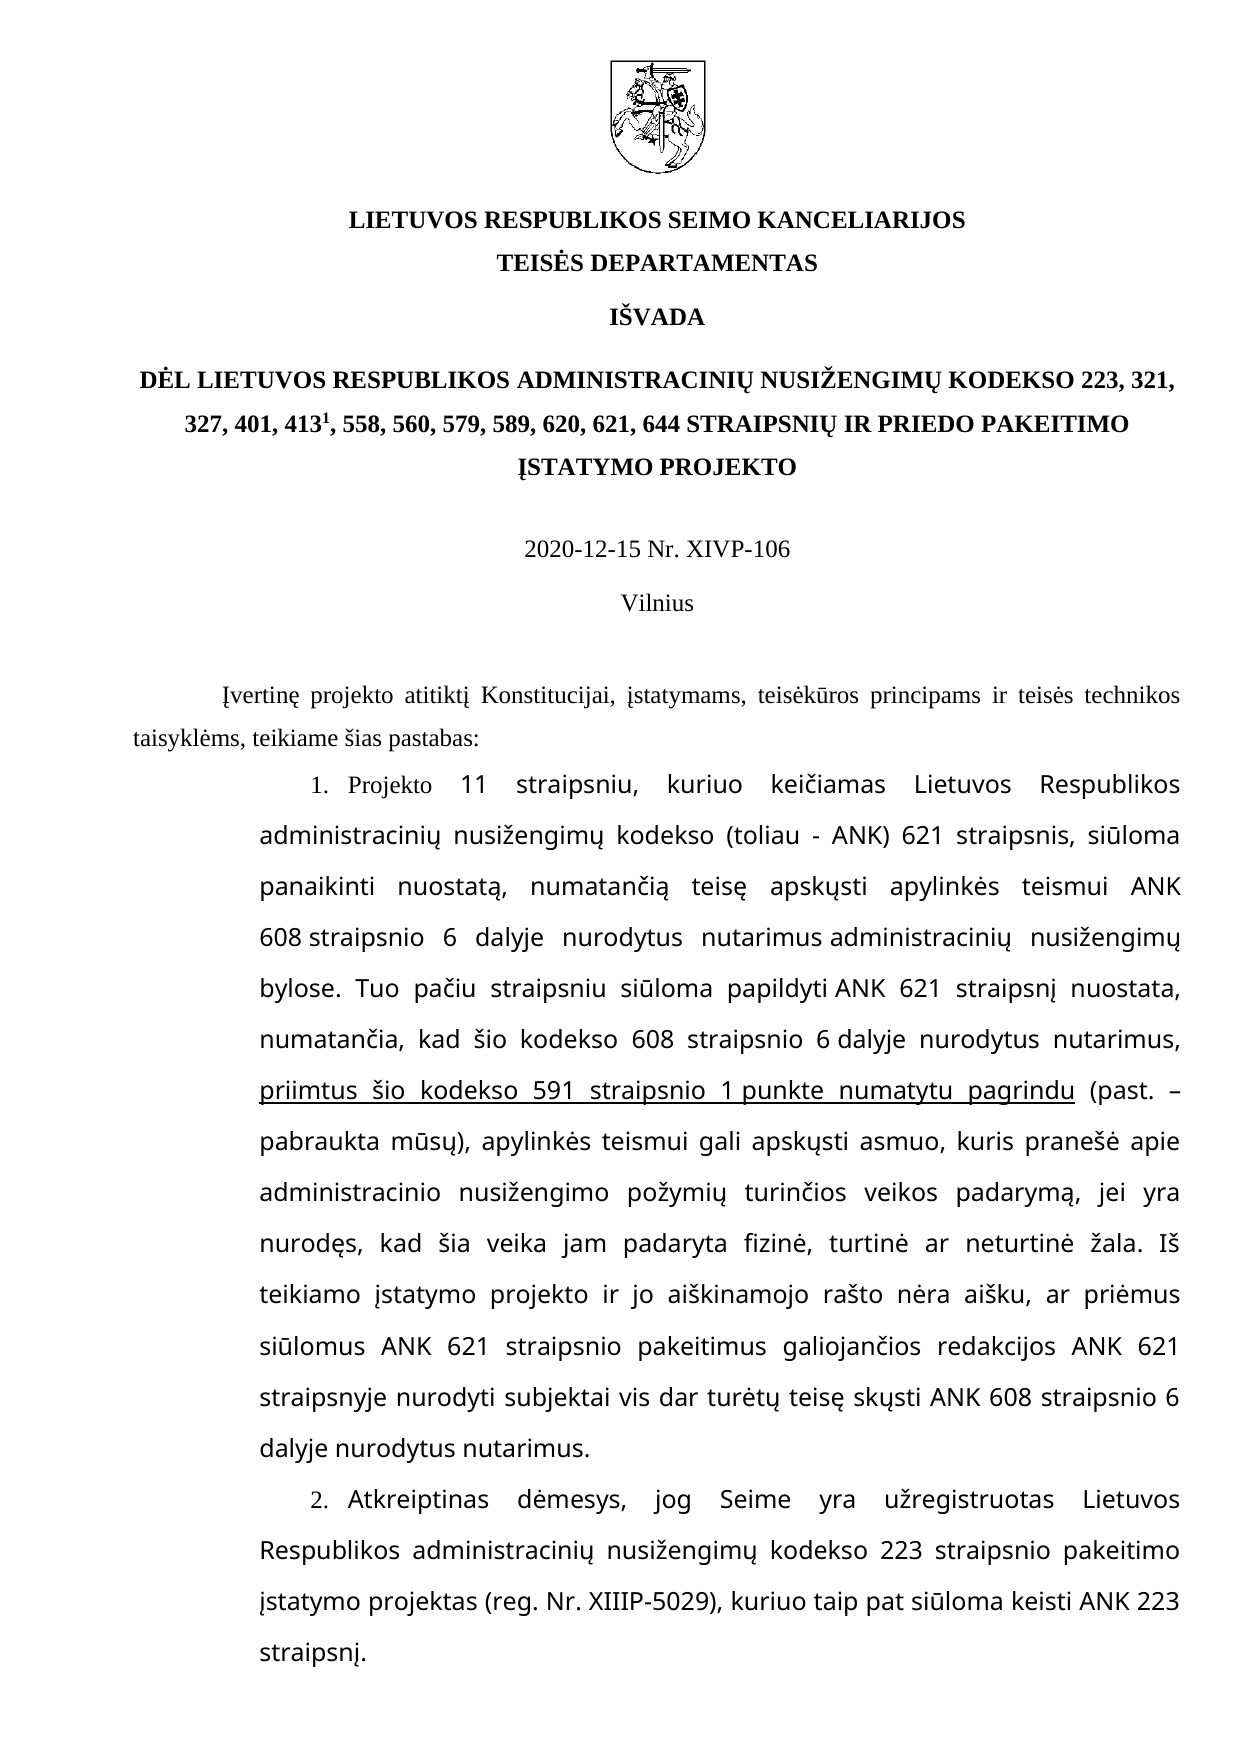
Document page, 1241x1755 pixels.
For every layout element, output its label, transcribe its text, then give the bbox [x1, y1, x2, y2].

text 2020-12-15 Nr. XIVP-106 [133, 534, 1181, 563]
text Vilnius [133, 588, 1181, 616]
text DĖL LIETUVOS RESPUBLIKOS ADMINISTRACINIŲ NUSIŽENGIMŲ KODEKSO 223, 321, 327, 401, 4131, 558, 560, 579, 589, 620, 621, 644 STRAIPSNIŲ IR PRIEDO PAKEITIMO ĮSTATYMO PROJEKTO [133, 366, 1181, 481]
list Atkreiptinas dėmesys, jog Seime yra užregistruotas Lietuvos Respublikos administracinių nusižengimų kodekso 223 straipsnio pakeitimo įstatymo projektas (reg. Nr. XIIIP-5029), kuriuo taip pat siūloma keisti ANK 223 straipsnį. [222, 1481, 1181, 1668]
list Projekto 11 straipsniu, kuriuo keičiamas Lietuvos Respublikos administracinių nusižengimų kodekso (toliau - ANK) 621 straipsnis, siūloma panaikinti nuostatą, numatančią teisę apskųsti apylinkės teismui ANK 608 straipsnio 6 dalyje nurodytus nutarimus administracinių nusižengimų bylose. Tuo pačiu straipsniu siūloma papildyti ANK 621 straipsnį nuostata, numatančia, kad šio kodekso 608 straipsnio 6 dalyje nurodytus nutarimus, priimtus šio kodekso 591 straipsnio 1 punkte numatytu pagrindu (past. – pabraukta mūsų), apylinkės teismui gali apskųsti asmuo, kuris pranešė apie administracinio nusižengimo požymių turinčios veikos padarymą, jei yra nurodęs, kad šia veika jam padaryta fizinė, turtinė ar neturtinė žala. Iš teikiamo įstatymo projekto ir jo aiškinamojo rašto nėra aišku, ar priėmus siūlomus ANK 621 straipsnio pakeitimus galiojančios redakcijos ANK 621 straipsnyje nurodyti subjektai vis dar turėtų teisę skųsti ANK 608 straipsnio 6 dalyje nurodytus nutarimus. [222, 767, 1181, 1464]
text TEISĖS DEPARTAMENTAS [133, 248, 1181, 277]
text LIETUVOS RESPUBLIKOS SEIMO KANCELIARIJOS [133, 205, 1181, 234]
text Įvertinę projekto atitiktį Konstitucijai, įstatymams, teisėkūros principams ir teisės technikos taisyklėms, teikiame šias pastabas: [133, 680, 1181, 752]
text IŠVADA [133, 302, 1181, 330]
